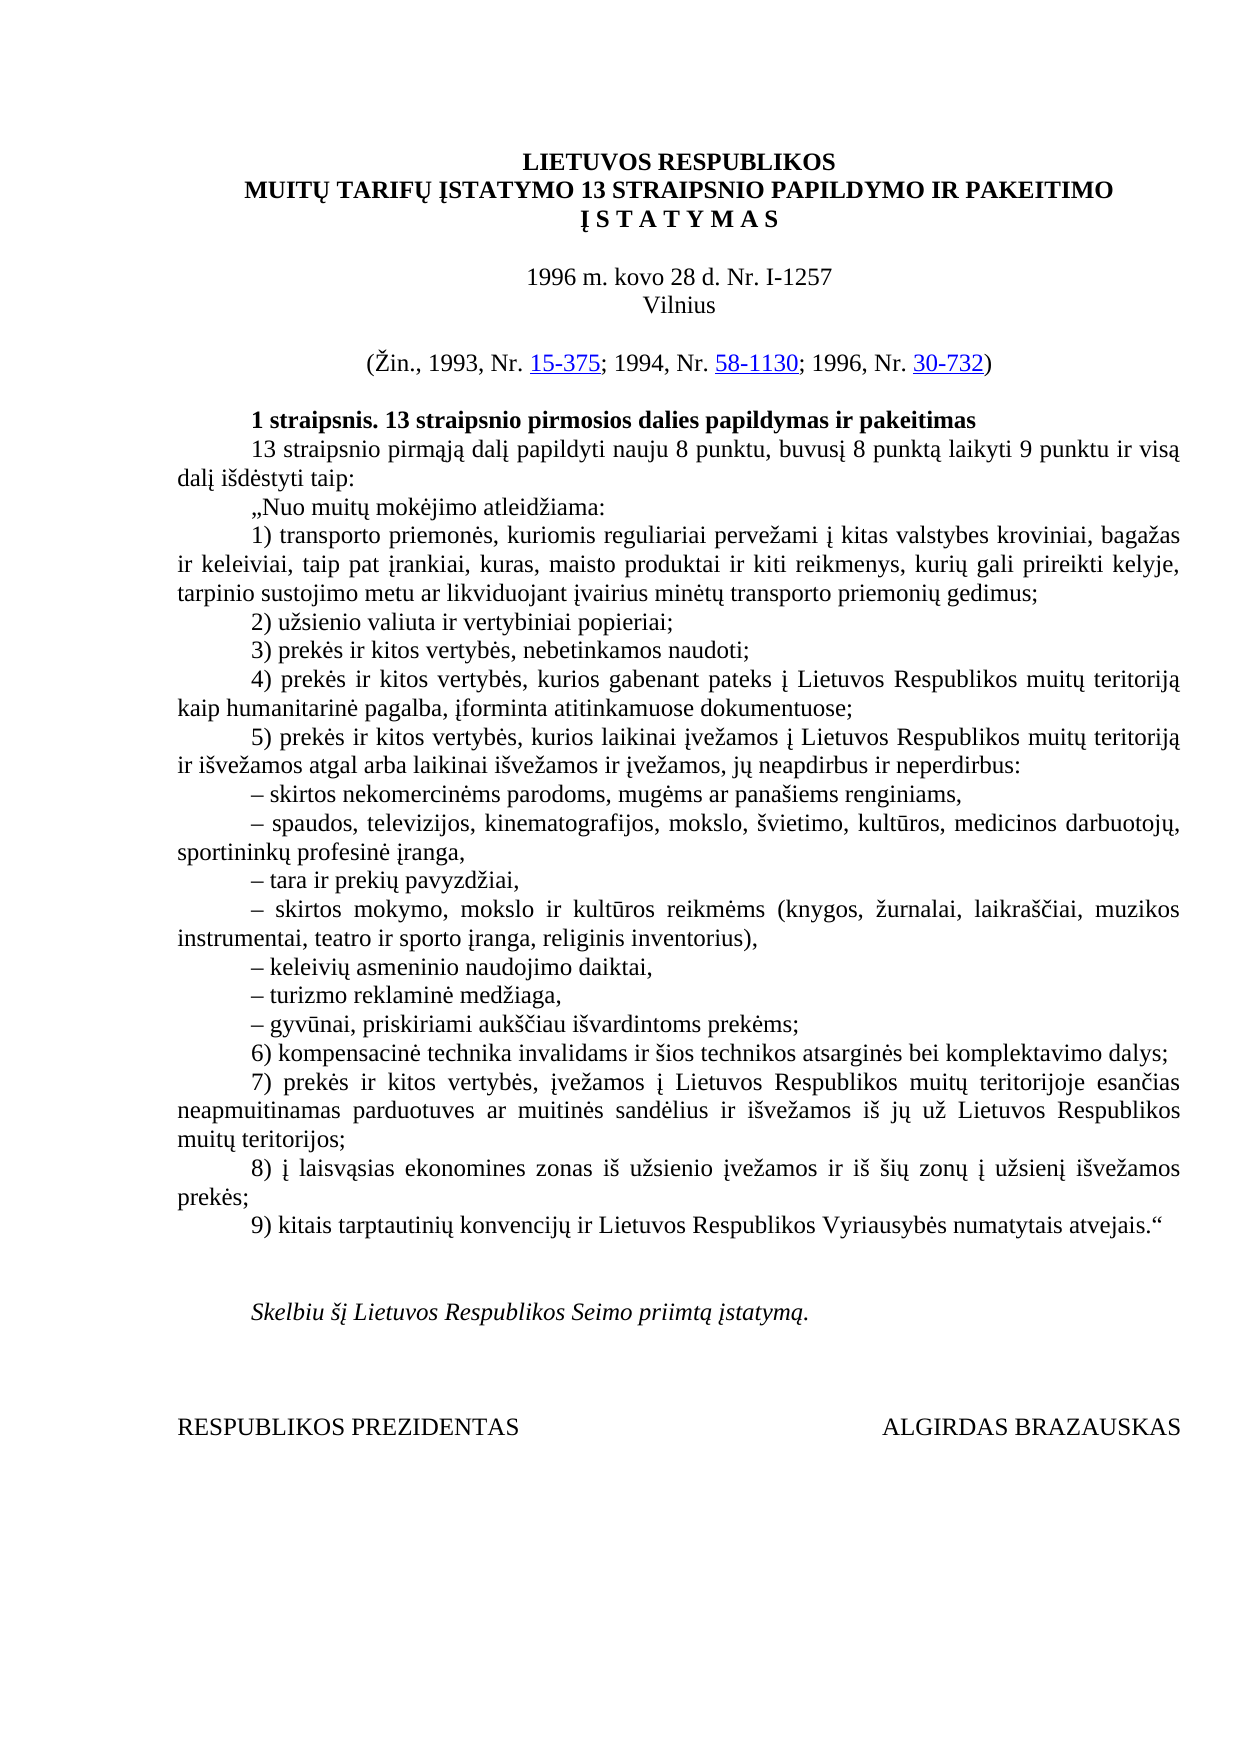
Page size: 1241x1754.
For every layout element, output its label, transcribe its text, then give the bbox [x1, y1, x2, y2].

text – spaudos, televizijos, kinematografijos, mokslo, švietimo, kultūros, medicinos darbuotojų, sportininkų profesinė įranga, [177, 808, 1181, 866]
text MUITŲ TARIFŲ ĮSTATYMO 13 STRAIPSNIO PAPILDYMO IR PAKEITIMO [177, 176, 1181, 204]
text – skirtos nekomercinėms parodoms, mugėms ar panašiems renginiams, [177, 779, 1181, 808]
text 13 straipsnio pirmąją dalį papildyti nauju 8 punktu, buvusį 8 punktą laikyti 9 punktu ir visą dalį išdėstyti taip: [177, 434, 1181, 492]
text Į S T A T Y M A S [177, 204, 1181, 233]
text – gyvūnai, priskiriami aukščiau išvardintoms prekėms; [177, 1009, 1181, 1038]
text 2) užsienio valiuta ir vertybiniai popieriai; [177, 607, 1181, 636]
text 4) prekės ir kitos vertybės, kurios gabenant pateks į Lietuvos Respublikos muitų teritoriją kaip humanitarinė pagalba, įforminta atitinkamuose dokumentuose; [177, 664, 1181, 722]
text 1) transporto priemonės, kuriomis reguliariai pervežami į kitas valstybes kroviniai, bagažas ir keleiviai, taip pat įrankiai, kuras, maisto produktai ir kiti reikmenys, kurių gali prireikti kelyje, tarpinio sustojimo metu ar likviduojant įvairius minėtų transporto priemonių gedimus; [177, 521, 1181, 607]
text 3) prekės ir kitos vertybės, nebetinkamos naudoti; [177, 636, 1181, 664]
text 9) kitais tarptautinių konvencijų ir Lietuvos Respublikos Vyriausybės numatytais atvejais.“ [177, 1211, 1181, 1239]
text 8) į laisvąsias ekonomines zonas iš užsienio įvežamos ir iš šių zonų į užsienį išvežamos prekės; [177, 1153, 1181, 1211]
text „Nuo muitų mokėjimo atleidžiama: [177, 492, 1181, 521]
text – tara ir prekių pavyzdžiai, [177, 866, 1181, 894]
text – turizmo reklaminė medžiaga, [177, 981, 1181, 1009]
text (Žin., 1993, Nr. 15-375; 1994, Nr. 58-1130; 1996, Nr. 30-732) [177, 348, 1181, 377]
text LIETUVOS RESPUBLIKOS [177, 147, 1181, 176]
text Skelbiu šį Lietuvos Respublikos Seimo priimtą įstatymą. [177, 1297, 1181, 1326]
text 7) prekės ir kitos vertybės, įvežamos į Lietuvos Respublikos muitų teritorijoje esančias neapmuitinamas parduotuves ar muitinės sandėlius ir išvežamos iš jų už Lietuvos Respublikos muitų teritorijos; [177, 1067, 1181, 1153]
text – keleivių asmeninio naudojimo daiktai, [177, 952, 1181, 981]
text Vilnius [177, 291, 1181, 319]
text 5) prekės ir kitos vertybės, kurios laikinai įvežamos į Lietuvos Respublikos muitų teritoriją ir išvežamos atgal arba laikinai išvežamos ir įvežamos, jų neapdirbus ir neperdirbus: [177, 722, 1181, 779]
text 1996 m. kovo 28 d. Nr. I-1257 [177, 262, 1181, 291]
text 6) kompensacinė technika invalidams ir šios technikos atsarginės bei komplektavimo dalys; [177, 1038, 1181, 1067]
text 1 straipsnis. 13 straipsnio pirmosios dalies papildymas ir pakeitimas [177, 406, 1181, 434]
text – skirtos mokymo, mokslo ir kultūros reikmėms (knygos, žurnalai, laikraščiai, muzikos instrumentai, teatro ir sporto įranga, religinis inventorius), [177, 894, 1181, 952]
text RESPUBLIKOS PREZIDENTAS ALGIRDAS BRAZAUSKAS [177, 1412, 1181, 1441]
